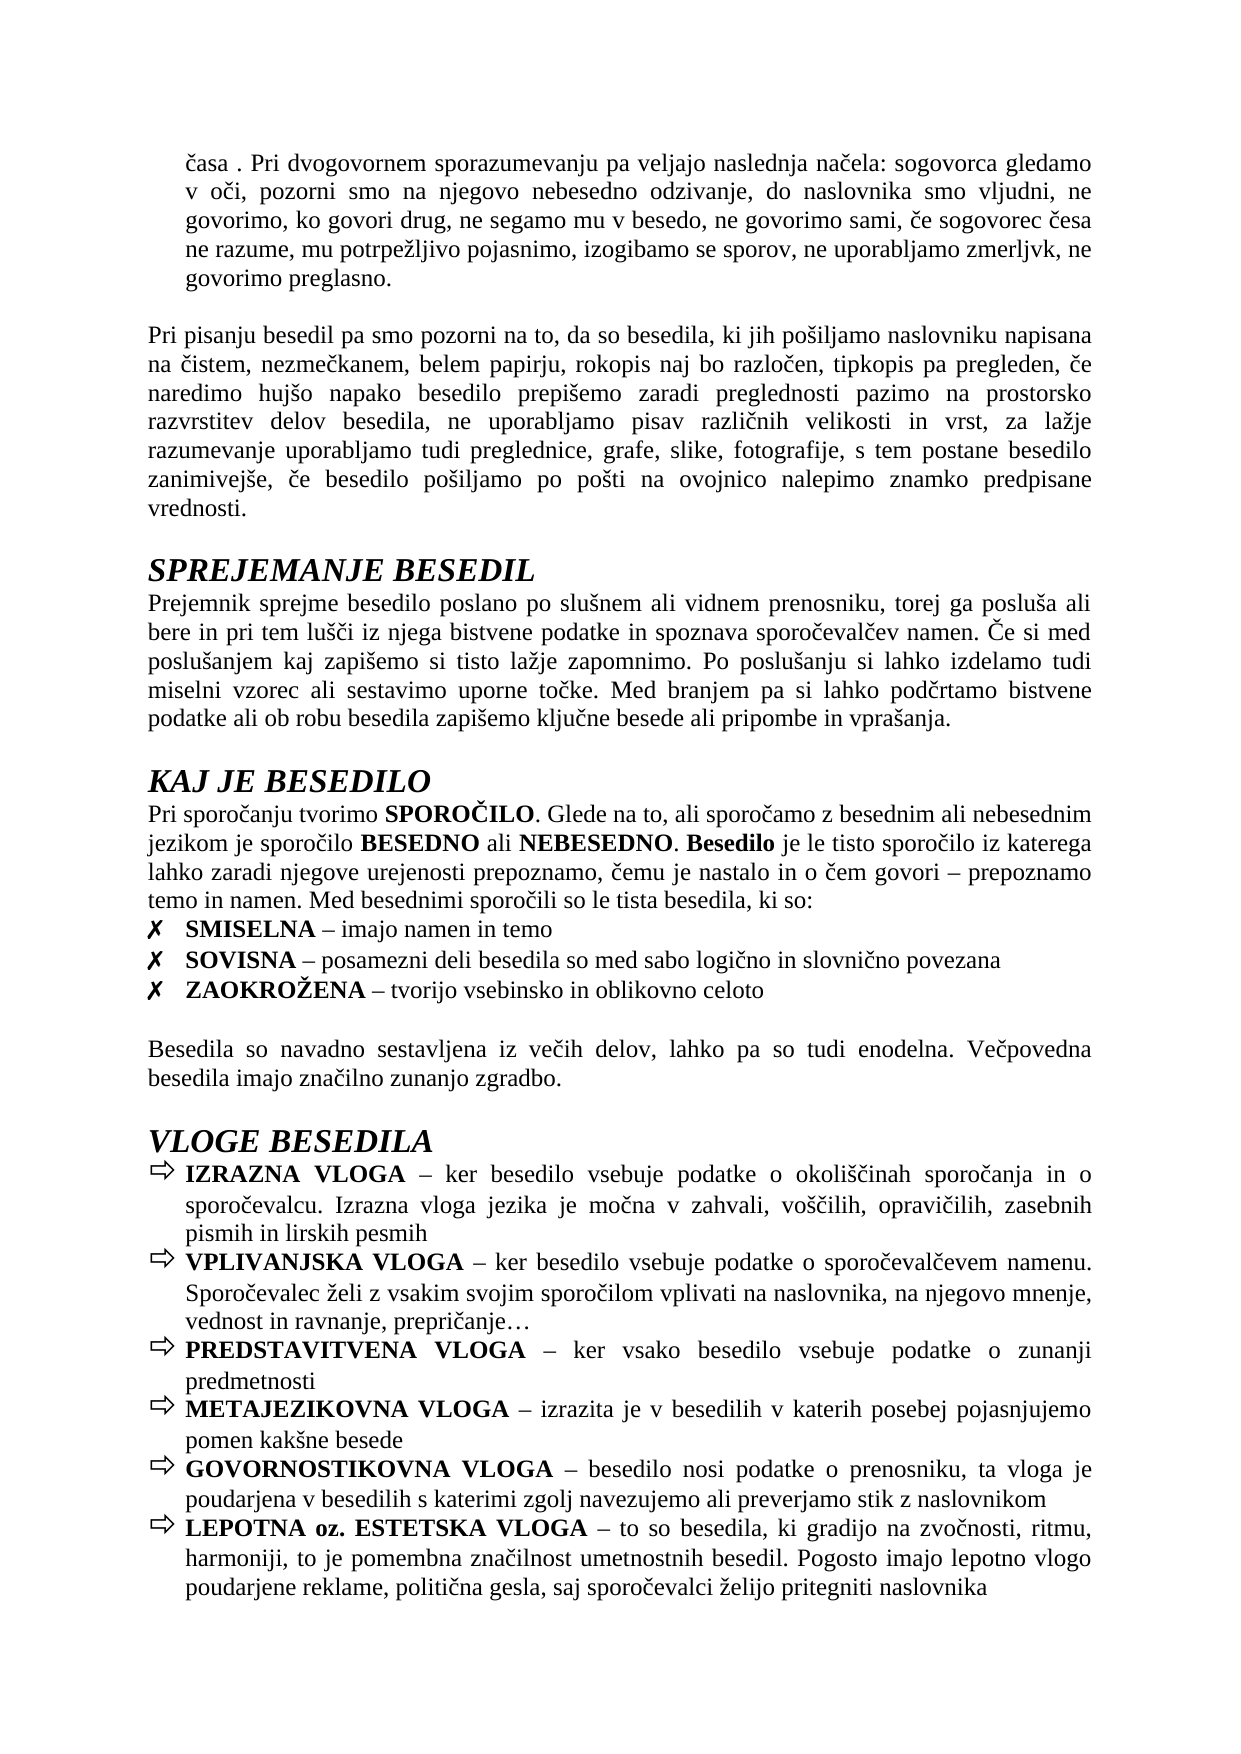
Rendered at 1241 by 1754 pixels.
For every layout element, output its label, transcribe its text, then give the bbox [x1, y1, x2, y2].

text VLOGE BESEDILA [148, 1121, 1093, 1159]
list PREDSTAVITVENA VLOGA – ker vsako besedilo vsebuje podatke o zunanji predmetnosti [148, 1335, 1093, 1394]
text SPREJEMANJE BESEDIL [148, 550, 1093, 588]
list SMISELNA – imajo namen in temo [148, 914, 1093, 945]
list IZRAZNA VLOGA – ker besedilo vsebuje podatke o okoliščinah sporočanja in o sporočevalcu. Izrazna vloga jezika je močna v zahvali, voščilih, opravičilih, zasebnih pismih in lirskih pesmih [148, 1159, 1093, 1247]
list ZAOKROŽENA – tvorijo vsebinsko in oblikovno celoto [148, 975, 1093, 1006]
text Pri sporočanju tvorimo SPOROČILO. Glede na to, ali sporočamo z besednim ali nebesednim jezikom je sporočilo BESEDNO ali NEBESEDNO. Besedilo je le tisto sporočilo iz katerega lahko zaradi njegove urejenosti prepoznamo, čemu je nastalo in o čem govori – prepoznamo temo in namen. Med besednimi sporočili so le tista besedila, ki so: [148, 799, 1093, 914]
text Besedila so navadno sestavljena iz večih delov, lahko pa so tudi enodelna. Večpovedna besedila imajo značilno zunanjo zgradbo. [148, 1034, 1093, 1092]
list SOVISNA – posamezni deli besedila so med sabo logično in slovnično povezana [148, 945, 1093, 975]
list časa . Pri dvogovornem sporazumevanju pa veljajo naslednja načela: sogovorca gledamo v oči, pozorni smo na njegovo nebesedno odzivanje, do naslovnika smo vljudni, ne govorimo, ko govori drug, ne segamo mu v besedo, ne govorimo sami, če sogovorec česa ne razume, mu potrpežljivo pojasnimo, izogibamo se sporov, ne uporabljamo zmerljvk, ne govorimo preglasno. [148, 148, 1093, 291]
list LEPOTNA oz. ESTETSKA VLOGA – to so besedila, ki gradijo na zvočnosti, ritmu, harmoniji, to je pomembna značilnost umetnostnih besedil. Pogosto imajo lepotno vlogo poudarjene reklame, politična gesla, saj sporočevalci želijo pritegniti naslovnika [148, 1513, 1093, 1601]
list GOVORNOSTIKOVNA VLOGA – besedilo nosi podatke o prenosniku, ta vloga je poudarjena v besedilih s katerimi zgolj navezujemo ali preverjamo stik z naslovnikom [148, 1454, 1093, 1513]
text Pri pisanju besedil pa smo pozorni na to, da so besedila, ki jih pošiljamo naslovniku napisana na čistem, nezmečkanem, belem papirju, rokopis naj bo razločen, tipkopis pa pregleden, če naredimo hujšo napako besedilo prepišemo zaradi preglednosti pazimo na prostorsko razvrstitev delov besedila, ne uporabljamo pisav različnih velikosti in vrst, za lažje razumevanje uporabljamo tudi preglednice, grafe, slike, fotografije, s tem postane besedilo zanimivejše, če besedilo pošiljamo po pošti na ovojnico nalepimo znamko predpisane vrednosti. [148, 320, 1093, 521]
list VPLIVANJSKA VLOGA – ker besedilo vsebuje podatke o sporočevalčevem namenu. Sporočevalec želi z vsakim svojim sporočilom vplivati na naslovnika, na njegovo mnenje, vednost in ravnanje, prepričanje… [148, 1247, 1093, 1335]
text KAJ JE BESEDILO [148, 761, 1093, 799]
list METAJEZIKOVNA VLOGA – izrazita je v besedilih v katerih posebej pojasnjujemo pomen kakšne besede [148, 1394, 1093, 1454]
text Prejemnik sprejme besedilo poslano po slušnem ali vidnem prenosniku, torej ga posluša ali bere in pri tem lušči iz njega bistvene podatke in spoznava sporočevalčev namen. Če si med poslušanjem kaj zapišemo si tisto lažje zapomnimo. Po poslušanju si lahko izdelamo tudi miselni vzorec ali sestavimo uporne točke. Med branjem pa si lahko podčrtamo bistvene podatke ali ob robu besedila zapišemo ključne besede ali pripombe in vprašanja. [148, 588, 1093, 732]
